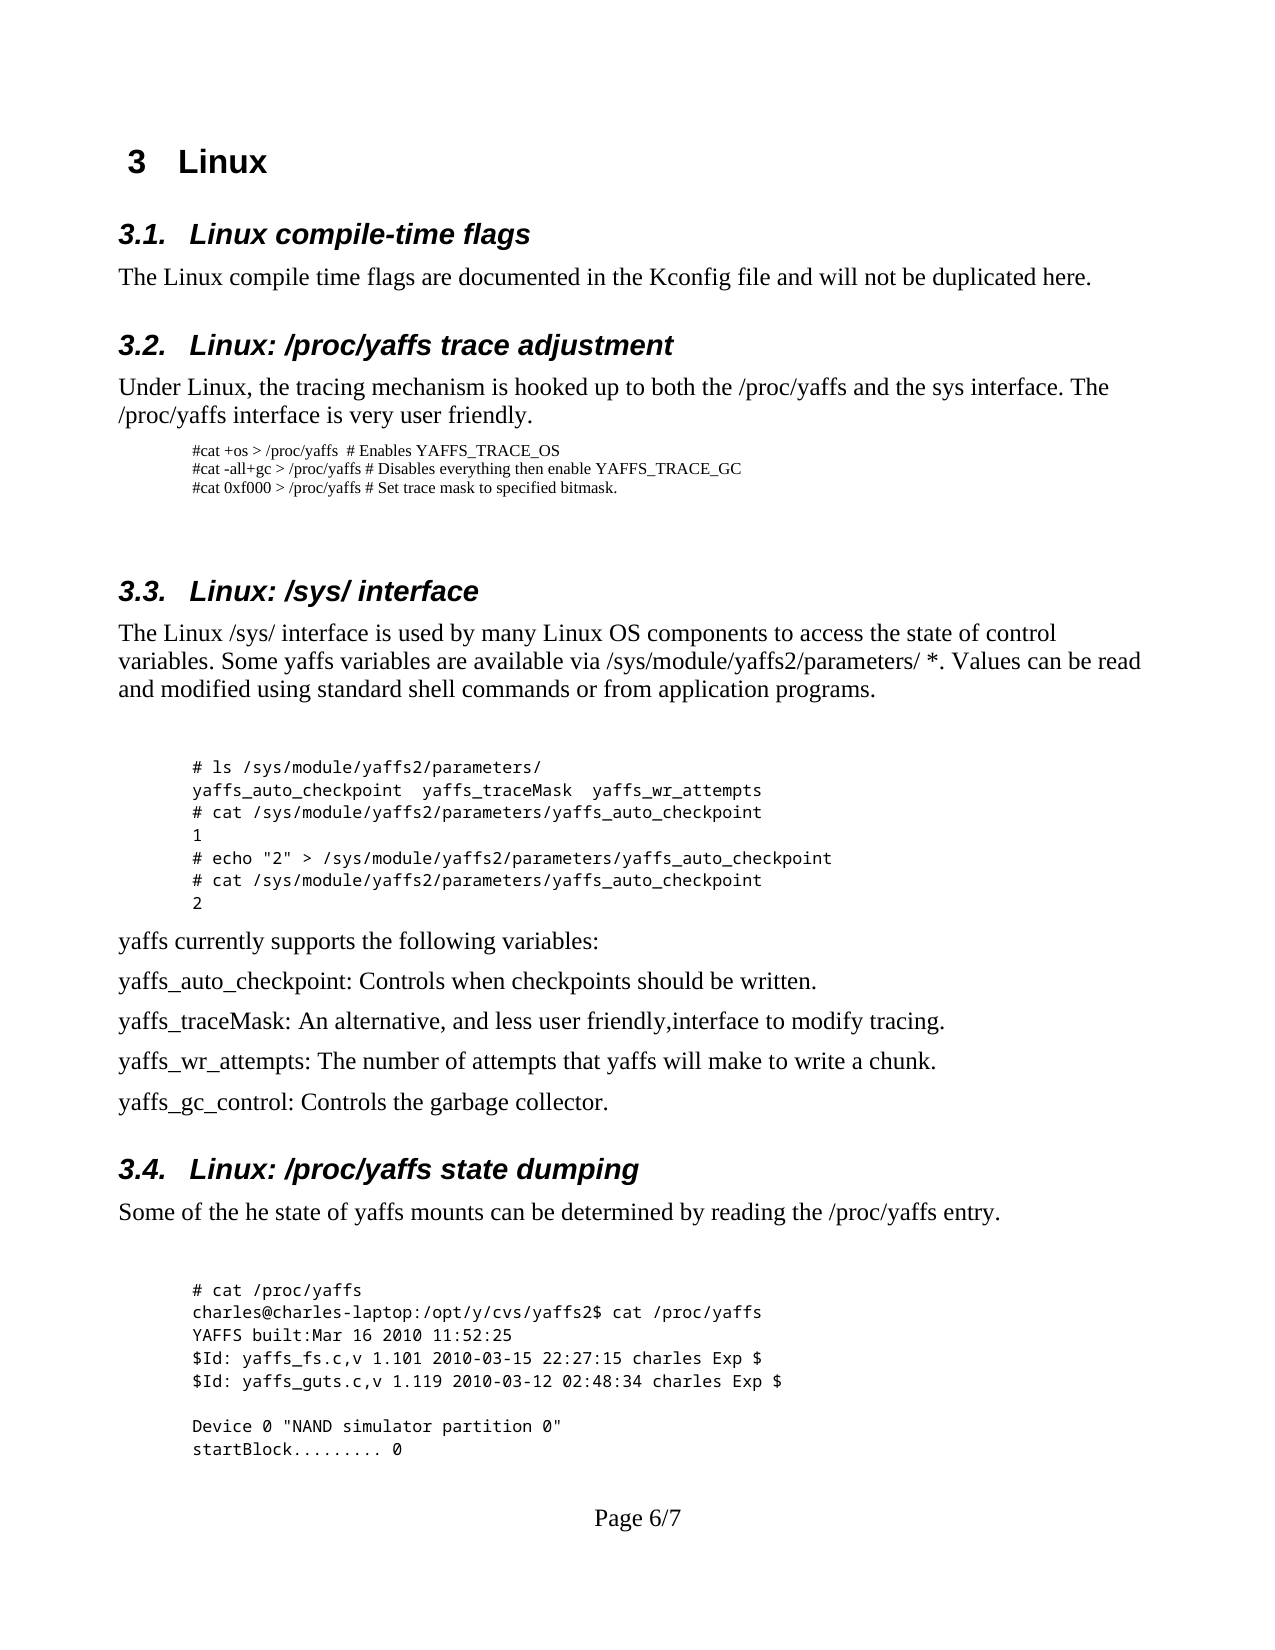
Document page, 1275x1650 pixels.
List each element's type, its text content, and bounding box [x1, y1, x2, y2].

text # cat /proc/yaffs charles@charles-laptop:/opt/y/cvs/yaffs2$ cat /proc/yaffs YAFFS built:Mar 16 2010 11:52:25 $Id: yaffs_fs.c,v 1.101 2010-03-15 22:27:15 charles Exp $ $Id: yaffs_guts.c,v 1.119 2010-03-12 02:48:34 charles Exp $ Device 0 "NAND simulator partition 0" startBlock......... 0 [192, 1278, 1157, 1460]
text # ls /sys/module/yaffs2/parameters/ yaffs_auto_checkpoint yaffs_traceMask yaffs_wr_attempts # cat /sys/module/yaffs2/parameters/yaffs_auto_checkpoint 1 # echo "2" > /sys/module/yaffs2/parameters/yaffs_auto_checkpoint # cat /sys/module/yaffs2/parameters/yaffs_auto_checkpoint 2 [192, 755, 1157, 914]
text Under Linux, the tracing mechanism is hooked up to both the /proc/yaffs and the sys interface. The /proc/yaffs interface is very user friendly. [118, 373, 1157, 429]
text The Linux compile time flags are documented in the Kconfig file and will not be duplicated here. [118, 263, 1157, 291]
text yaffs_traceMask: An alternative, and less user friendly,interface to modify tracing. [118, 1007, 1157, 1035]
text yaffs_wr_attempts: The number of attempts that yaffs will make to write a chunk. [118, 1047, 1157, 1075]
text yaffs currently supports the following variables: [118, 927, 1157, 954]
text #cat +os > /proc/yaffs # Enables YAFFS_TRACE_OS #cat -all+gc > /proc/yaffs # Disables everything then enable YAFFS_TRACE_GC #cat 0xf000 > /proc/yaffs # Set trace mask to specified bitmask. [192, 441, 1157, 497]
text The Linux /sys/ interface is used by many Linux OS components to access the state of control variables. Some yaffs variables are available via /sys/module/yaffs2/parameters/ *. Values can be read and modified using standard shell commands or from application programs. [118, 619, 1157, 703]
subtitle Linux [118, 143, 1157, 181]
subtitle Linux: /proc/yaffs trace adjustment [118, 328, 1157, 361]
subtitle Linux: /sys/ interface [118, 574, 1157, 607]
subtitle Linux: /proc/yaffs state dumping [118, 1153, 1157, 1186]
text yaffs_auto_checkpoint: Controls when checkpoints should be written. [118, 967, 1157, 995]
text Some of the he state of yaffs mounts can be determined by reading the /proc/yaffs entry. [118, 1198, 1157, 1226]
text yaffs_gc_control: Controls the garbage collector. [118, 1088, 1157, 1115]
subtitle Linux compile-time flags [118, 218, 1157, 251]
